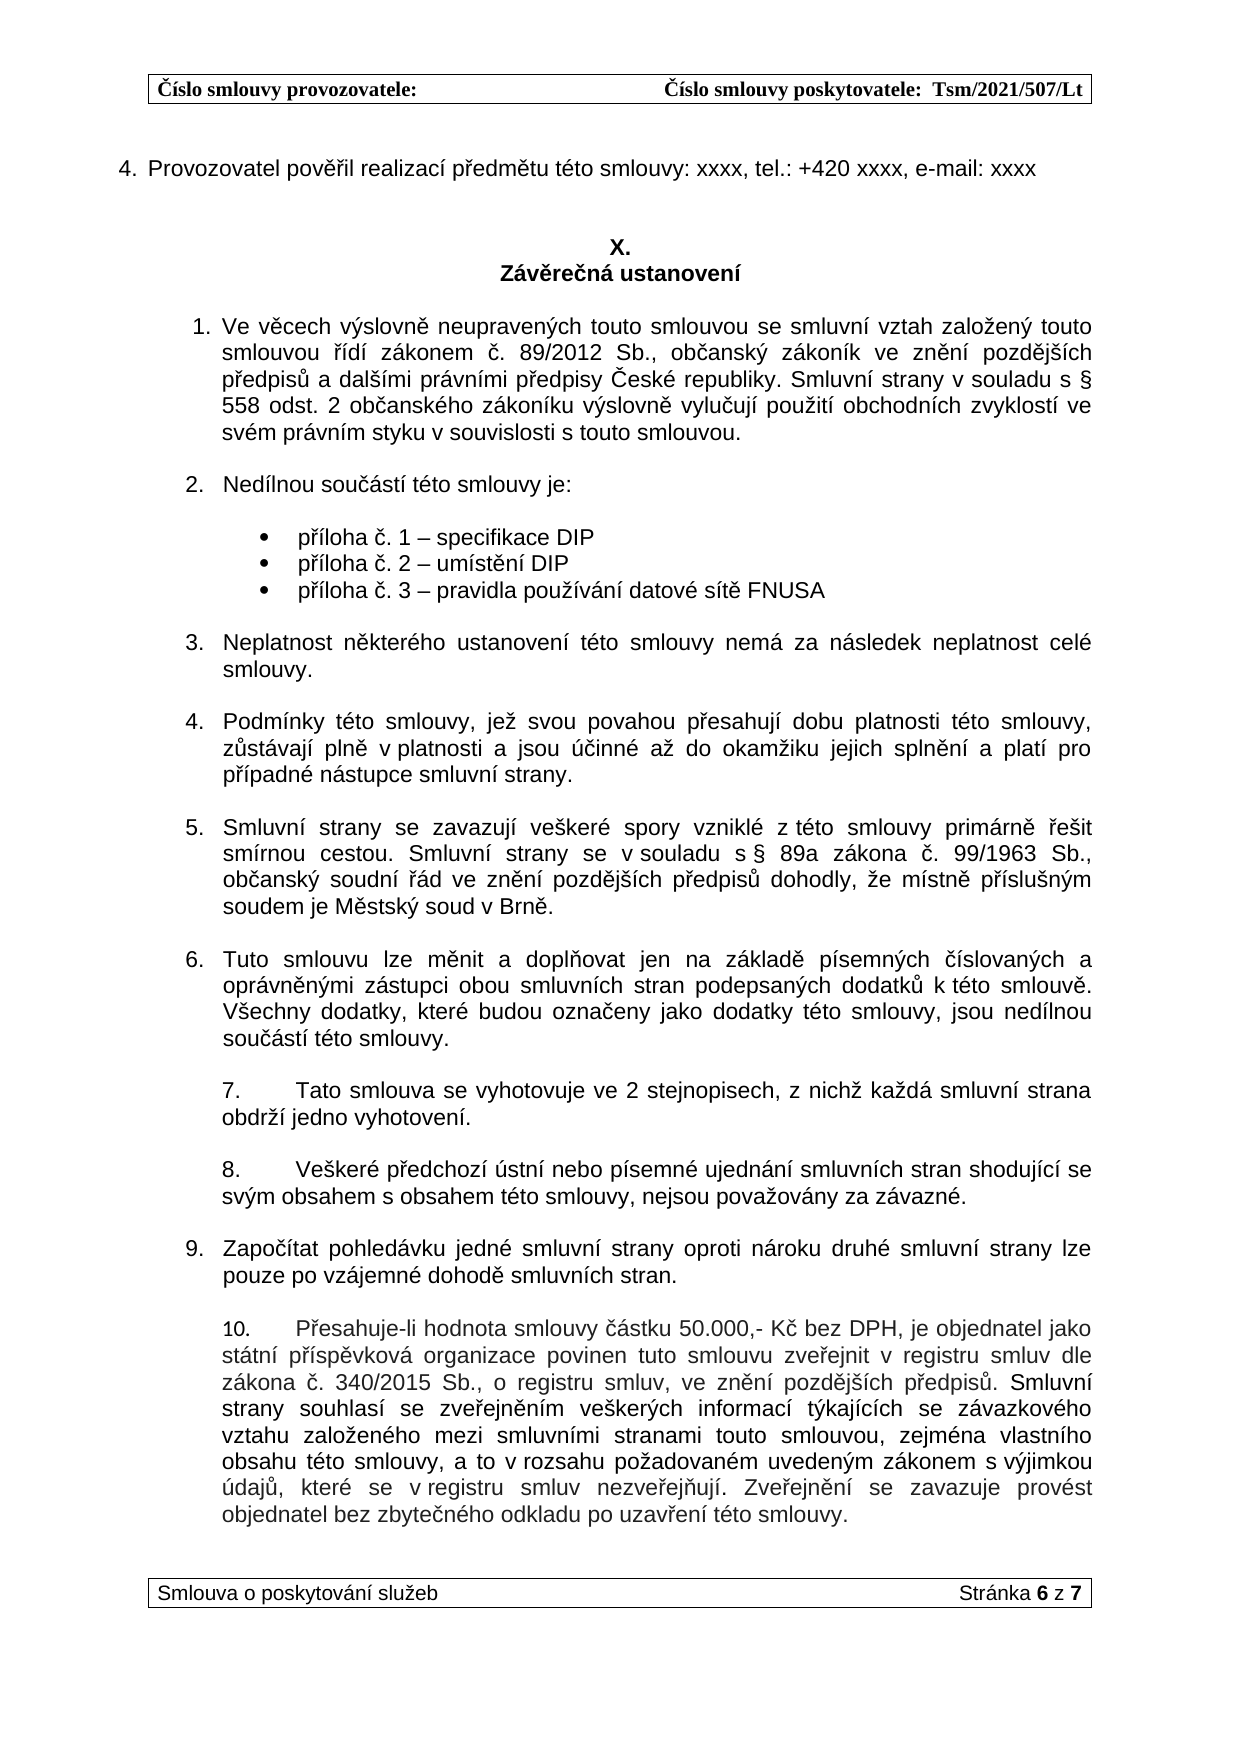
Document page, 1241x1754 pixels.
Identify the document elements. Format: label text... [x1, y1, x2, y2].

text Závěrečná ustanovení [148, 260, 1092, 287]
list Neplatnost některého ustanovení této smlouvy nemá za následek neplatnost celé smlouvy. [185, 629, 1092, 682]
list Tato smlouva se vyhotovuje ve 2 stejnopisech, z nichž každá smluvní strana obdrží jedno vyhotovení. [222, 1077, 1092, 1130]
list Nedílnou součástí této smlouvy je: [185, 471, 1092, 497]
list Tuto smlouvu lze měnit a doplňovat jen na základě písemných číslovaných a oprávněnými zástupci obou smluvních stran podepsaných dodatků k této smlouvě. Všechny dodatky, které budou označeny jako dodatky této smlouvy, jsou nedílnou součástí této smlouvy. [185, 946, 1092, 1051]
list Veškeré předchozí ústní nebo písemné ujednání smluvních stran shodující se svým obsahem s obsahem této smlouvy, nejsou považovány za závazné. [222, 1156, 1092, 1209]
list příloha č. 3 – pravidla používání datové sítě FNUSA [260, 577, 1092, 603]
text X. [148, 234, 1092, 260]
list Ve věcech výslovně neupravených touto smlouvou se smluvní vztah založený touto smlouvou řídí zákonem č. 89/2012 Sb., občanský zákoník ve znění pozdějších předpisů a dalšími právními předpisy České republiky. Smluvní strany v souladu s § 558 odst. 2 občanského zákoníku výslovně vylučují použití obchodních zvyklostí ve svém právním styku v souvislosti s touto smlouvou. [192, 313, 1092, 445]
list Provozovatel pověřil realizací předmětu této smlouvy: xxxx, tel.: +420 xxxx, e-mail: xxxx [118, 155, 1092, 181]
list příloha č. 1 – specifikace DIP [260, 524, 1092, 550]
list Podmínky této smlouvy, jež svou povahou přesahují dobu platnosti této smlouvy, zůstávají plně v platnosti a jsou účinné až do okamžiku jejich splnění a platí pro případné nástupce smluvní strany. [185, 708, 1092, 787]
list Smluvní strany se zavazují veškeré spory vzniklé z této smlouvy primárně řešit smírnou cestou. Smluvní strany se v souladu s § 89a zákona č. 99/1963 Sb., občanský soudní řád ve znění pozdějších předpisů dohodly, že místně příslušným soudem je Městský soud v Brně. [185, 814, 1092, 919]
list příloha č. 2 – umístění DIP [260, 550, 1092, 577]
list Započítat pohledávku jedné smluvní strany oproti nároku druhé smluvní strany lze pouze po vzájemné dohodě smluvních stran. [185, 1235, 1092, 1288]
list Přesahuje-li hodnota smlouvy částku 50.000,- Kč bez DPH, je objednatel jako státní příspěvková organizace povinen tuto smlouvu zveřejnit v registru smluv dle zákona č. 340/2015 Sb., o registru smluv, ve znění pozdějších předpisů. Smluvní strany souhlasí se zveřejněním veškerých informací týkajících se závazkového vztahu založeného mezi smluvními stranami touto smlouvou, zejména vlastního obsahu této smlouvy, a to v rozsahu požadovaném uvedeným zákonem s výjimkou údajů, které se v registru smluv nezveřejňují. Zveřejnění se zavazuje provést objednatel bez zbytečného odkladu po uzavření této smlouvy. [222, 1314, 1092, 1527]
